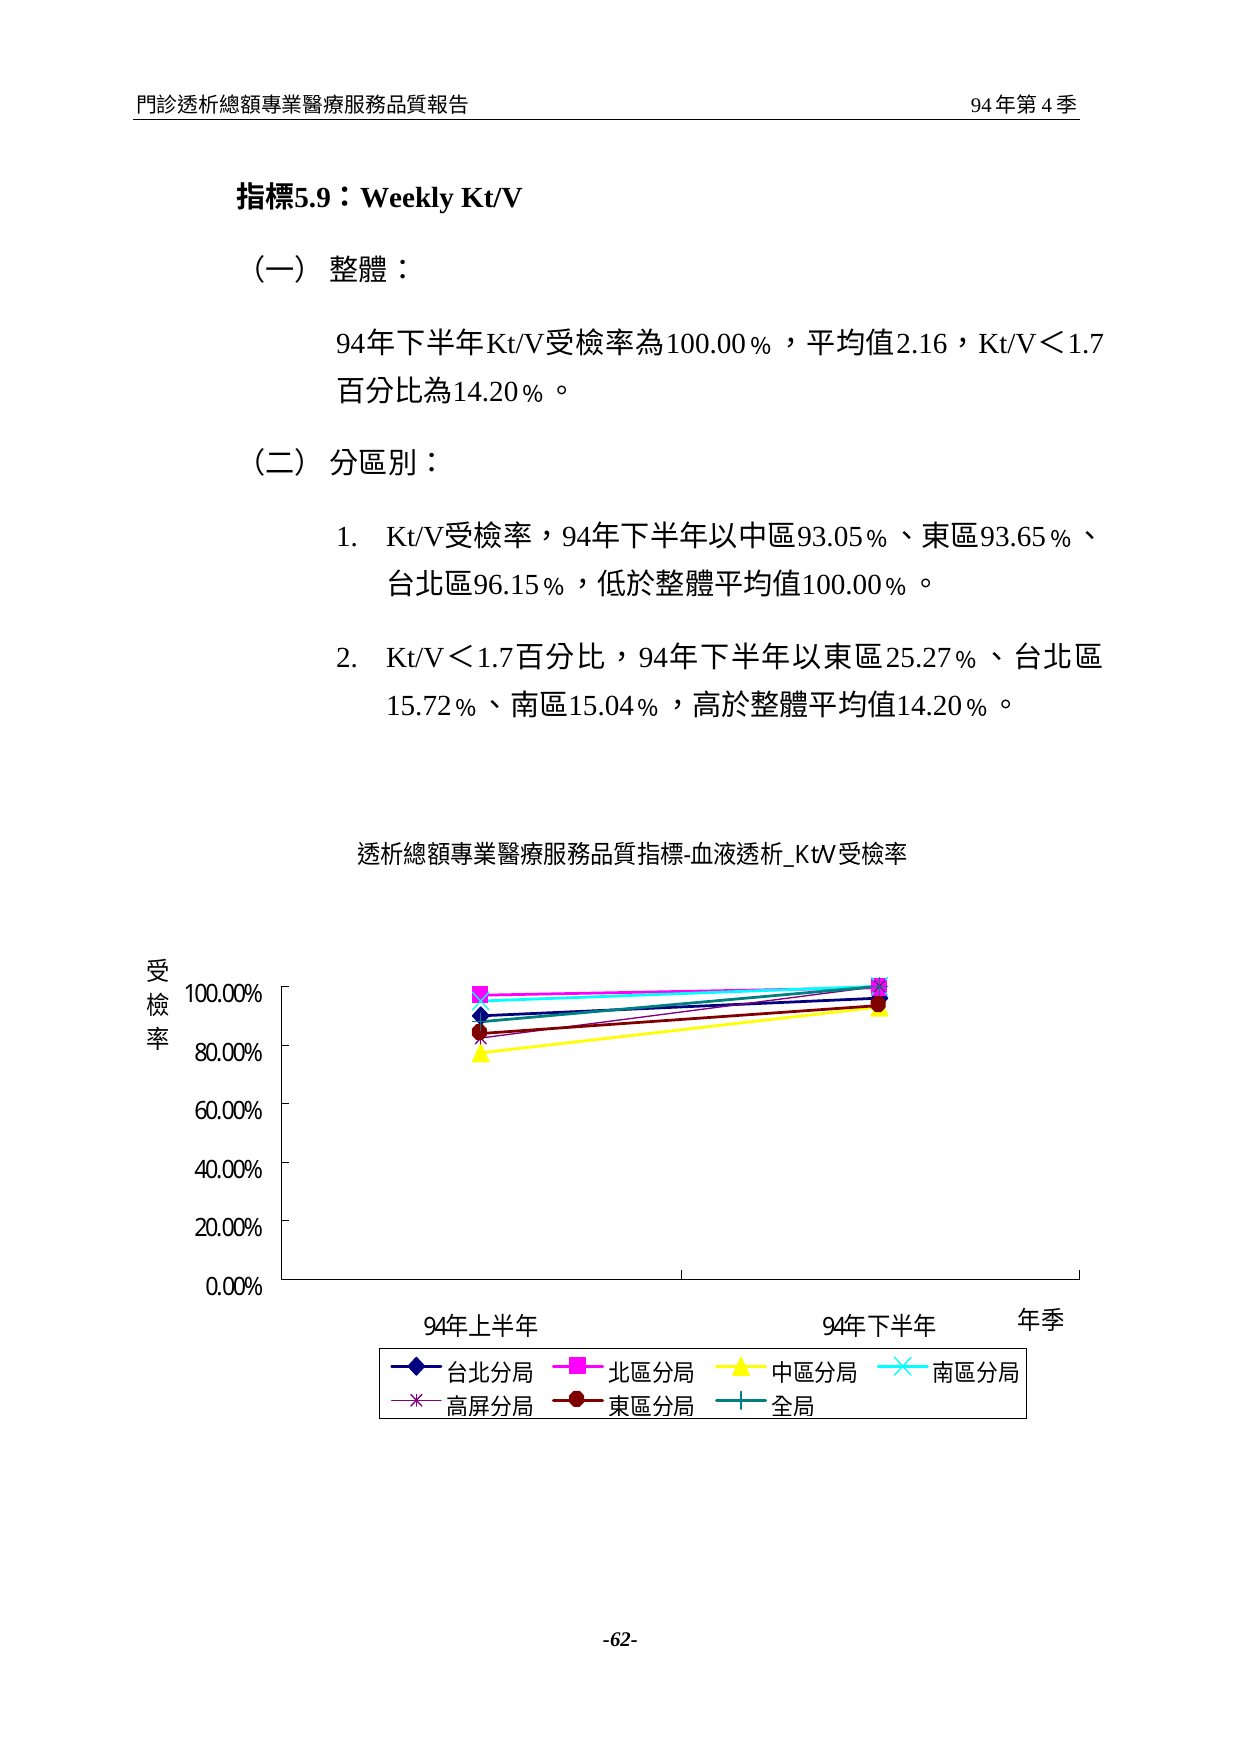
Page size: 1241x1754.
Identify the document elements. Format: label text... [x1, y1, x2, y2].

list Kt/V受檢率，94年下半年以中區93.05﹪、東區93.65﹪、台北區96.15﹪，低於整體平均值100.00﹪。 [336, 508, 1104, 604]
text 指標5.9：Weekly Kt/V [236, 169, 1104, 217]
list 分區別： [236, 436, 1104, 483]
text 94年下半年Kt/V受檢率為100.00﹪，平均值2.16，Kt/V＜1.7百分比為14.20﹪。 [336, 315, 1104, 411]
list 整體： [236, 242, 1104, 290]
list Kt/V＜1.7百分比，94年下半年以東區25.27﹪、台北區15.72﹪、南區15.04﹪，高於整體平均值14.20﹪。 [336, 629, 1104, 725]
